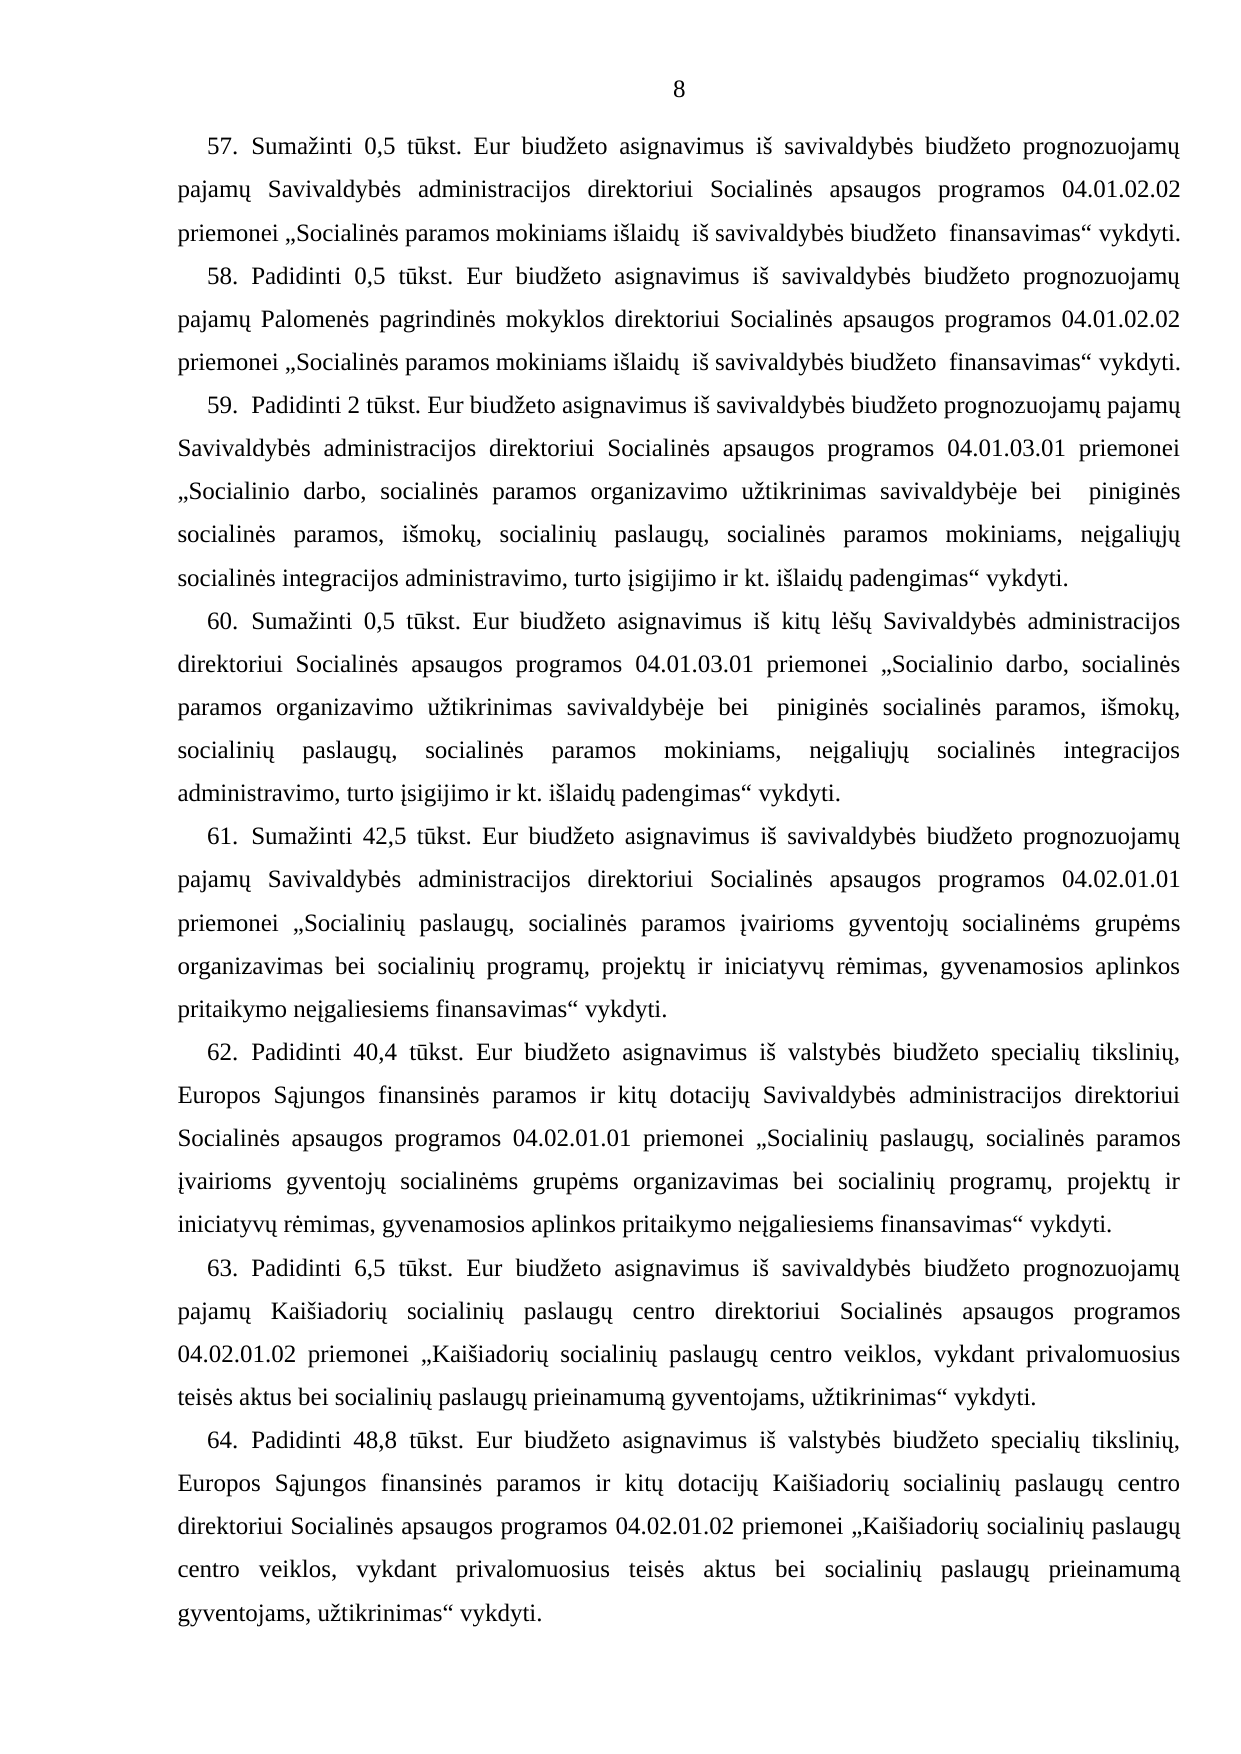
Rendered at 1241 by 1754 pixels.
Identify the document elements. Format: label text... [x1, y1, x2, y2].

text 57. Sumažinti 0,5 tūkst. Eur biudžeto asignavimus iš savivaldybės biudžeto prognozuojamų pajamų Savivaldybės administracijos direktoriui Socialinės apsaugos programos 04.01.02.02 priemonei „Socialinės paramos mokiniams išlaidų iš savivaldybės biudžeto finansavimas“ vykdyti. [177, 131, 1181, 246]
text 64. Padidinti 48,8 tūkst. Eur biudžeto asignavimus iš valstybės biudžeto specialių tikslinių, Europos Sąjungos finansinės paramos ir kitų dotacijų Kaišiadorių socialinių paslaugų centro direktoriui Socialinės apsaugos programos 04.02.01.02 priemonei „Kaišiadorių socialinių paslaugų centro veiklos, vykdant privalomuosius teisės aktus bei socialinių paslaugų prieinamumą gyventojams, užtikrinimas“ vykdyti. [177, 1425, 1181, 1626]
text 63. Padidinti 6,5 tūkst. Eur biudžeto asignavimus iš savivaldybės biudžeto prognozuojamų pajamų Kaišiadorių socialinių paslaugų centro direktoriui Socialinės apsaugos programos 04.02.01.02 priemonei „Kaišiadorių socialinių paslaugų centro veiklos, vykdant privalomuosius teisės aktus bei socialinių paslaugų prieinamumą gyventojams, užtikrinimas“ vykdyti. [177, 1253, 1181, 1411]
text 61. Sumažinti 42,5 tūkst. Eur biudžeto asignavimus iš savivaldybės biudžeto prognozuojamų pajamų Savivaldybės administracijos direktoriui Socialinės apsaugos programos 04.02.01.01 priemonei „Socialinių paslaugų, socialinės paramos įvairioms gyventojų socialinėms grupėms organizavimas bei socialinių programų, projektų ir iniciatyvų rėmimas, gyvenamosios aplinkos pritaikymo neįgaliesiems finansavimas“ vykdyti. [177, 821, 1181, 1023]
text 62. Padidinti 40,4 tūkst. Eur biudžeto asignavimus iš valstybės biudžeto specialių tikslinių, Europos Sąjungos finansinės paramos ir kitų dotacijų Savivaldybės administracijos direktoriui Socialinės apsaugos programos 04.02.01.01 priemonei „Socialinių paslaugų, socialinės paramos įvairioms gyventojų socialinėms grupėms organizavimas bei socialinių programų, projektų ir iniciatyvų rėmimas, gyvenamosios aplinkos pritaikymo neįgaliesiems finansavimas“ vykdyti. [177, 1037, 1181, 1238]
text 58. Padidinti 0,5 tūkst. Eur biudžeto asignavimus iš savivaldybės biudžeto prognozuojamų pajamų Palomenės pagrindinės mokyklos direktoriui Socialinės apsaugos programos 04.01.02.02 priemonei „Socialinės paramos mokiniams išlaidų iš savivaldybės biudžeto finansavimas“ vykdyti. [177, 261, 1181, 376]
text 60. Sumažinti 0,5 tūkst. Eur biudžeto asignavimus iš kitų lėšų Savivaldybės administracijos direktoriui Socialinės apsaugos programos 04.01.03.01 priemonei „Socialinio darbo, socialinės paramos organizavimo užtikrinimas savivaldybėje bei piniginės socialinės paramos, išmokų, socialinių paslaugų, socialinės paramos mokiniams, neįgaliųjų socialinės integracijos administravimo, turto įsigijimo ir kt. išlaidų padengimas“ vykdyti. [177, 606, 1181, 807]
text 59. Padidinti 2 tūkst. Eur biudžeto asignavimus iš savivaldybės biudžeto prognozuojamų pajamų Savivaldybės administracijos direktoriui Socialinės apsaugos programos 04.01.03.01 priemonei „Socialinio darbo, socialinės paramos organizavimo užtikrinimas savivaldybėje bei piniginės socialinės paramos, išmokų, socialinių paslaugų, socialinės paramos mokiniams, neįgaliųjų socialinės integracijos administravimo, turto įsigijimo ir kt. išlaidų padengimas“ vykdyti. [177, 390, 1181, 591]
